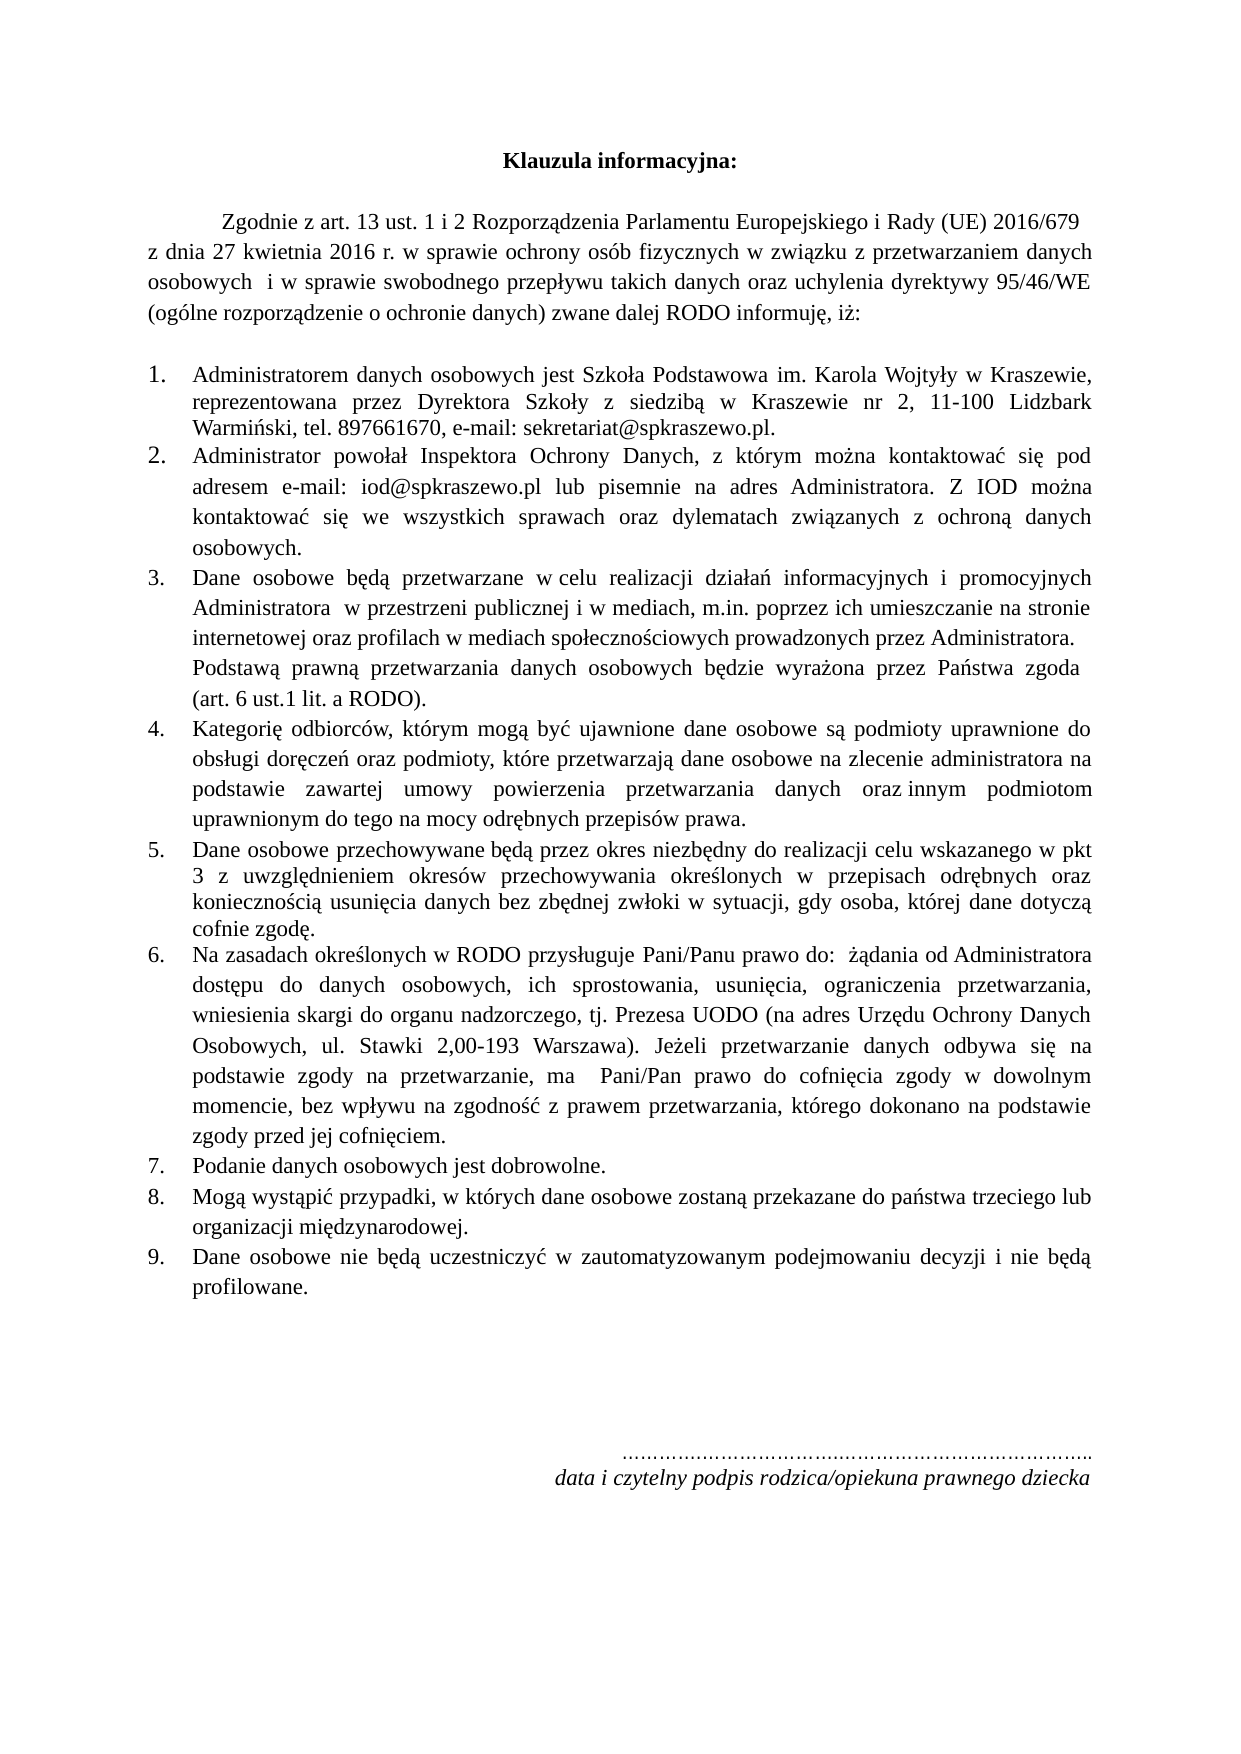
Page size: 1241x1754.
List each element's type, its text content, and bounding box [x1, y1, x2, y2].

text Podstawą prawną przetwarzania danych osobowych będzie wyrażona przez Państwa zgoda (art. 6 ust.1 lit. a RODO). [192, 654, 1093, 711]
text Klauzula informacyjna: [148, 148, 1093, 174]
list Dane osobowe nie będą uczestniczyć w zautomatyzowanym podejmowaniu decyzji i nie będą profilowane. [148, 1243, 1093, 1300]
text Zgodnie z art. 13 ust. 1 i 2 Rozporządzenia Parlamentu Europejskiego i Rady (UE) 2016/679 z dnia 27 kwietnia 2016 r. w sprawie ochrony osób fizycznych w związku z przetwarzaniem danych osobowych i w sprawie swobodnego przepływu takich danych oraz uchylenia dyrektywy 95/46/WE (ogólne rozporządzenie o ochronie danych) zwane dalej RODO informuję, iż: [148, 208, 1093, 325]
list Na zasadach określonych w RODO przysługuje Pani/Panu prawo do: żądania od Administratora dostępu do danych osobowych, ich sprostowania, usunięcia, ograniczenia przetwarzania, wniesienia skargi do organu nadzorczego, tj. Prezesa UODO (na adres Urzędu Ochrony Danych Osobowych, ul. Stawki 2,00-193 Warszawa). Jeżeli przetwarzanie danych odbywa się na podstawie zgody na przetwarzanie, ma Pani/Pan prawo do cofnięcia zgody w dowolnym momencie, bez wpływu na zgodność z prawem przetwarzania, którego dokonano na podstawie zgody przed jej cofnięciem. [148, 941, 1093, 1149]
list Dane osobowe będą przetwarzane w celu realizacji działań informacyjnych i promocyjnych Administratora w przestrzeni publicznej i w mediach, m.in. poprzez ich umieszczanie na stronie internetowej oraz profilach w mediach społecznościowych prowadzonych przez Administratora. [148, 564, 1093, 651]
list Administratorem danych osobowych jest Szkoła Podstawowa im. Karola Wojtyły w Kraszewie, reprezentowana przez Dyrektora Szkoły z siedzibą w Kraszewie nr 2, 11-100 Lidzbark Warmiński, tel. 897661670, e-mail: sekretariat@spkraszewo.pl. [148, 359, 1093, 441]
list Administrator powołał Inspektora Ochrony Danych, z którym można kontaktować się pod adresem e-mail: iod@spkraszewo.pl lub pisemnie na adres Administratora. Z IOD można kontaktować się we wszystkich sprawach oraz dylematach związanych z ochroną danych osobowych. [148, 441, 1093, 560]
list Mogą wystąpić przypadki, w których dane osobowe zostaną przekazane do państwa trzeciego lub organizacji międzynarodowej. [148, 1183, 1093, 1239]
list Kategorię odbiorców, którym mogą być ujawnione dane osobowe są podmioty uprawnione do obsługi doręczeń oraz podmioty, które przetwarzają dane osobowe na zlecenie administratora na podstawie zawartej umowy powierzenia przetwarzania danych oraz innym podmiotom uprawnionym do tego na mocy odrębnych przepisów prawa. [148, 715, 1093, 832]
text data i czytelny podpis rodzica/opiekuna prawnego dziecka [148, 1464, 1093, 1490]
list Podanie danych osobowych jest dobrowolne. [148, 1152, 1093, 1179]
list Dane osobowe przechowywane będą przez okres niezbędny do realizacji celu wskazanego w pkt 3 z uwzględnieniem okresów przechowywania określonych w przepisach odrębnych oraz koniecznością usunięcia danych bez zbędnej zwłoki w sytuacji, gdy osoba, której dane dotyczą cofnie zgodę. [148, 836, 1093, 941]
text ………….………………….………………………………….. [148, 1438, 1093, 1464]
